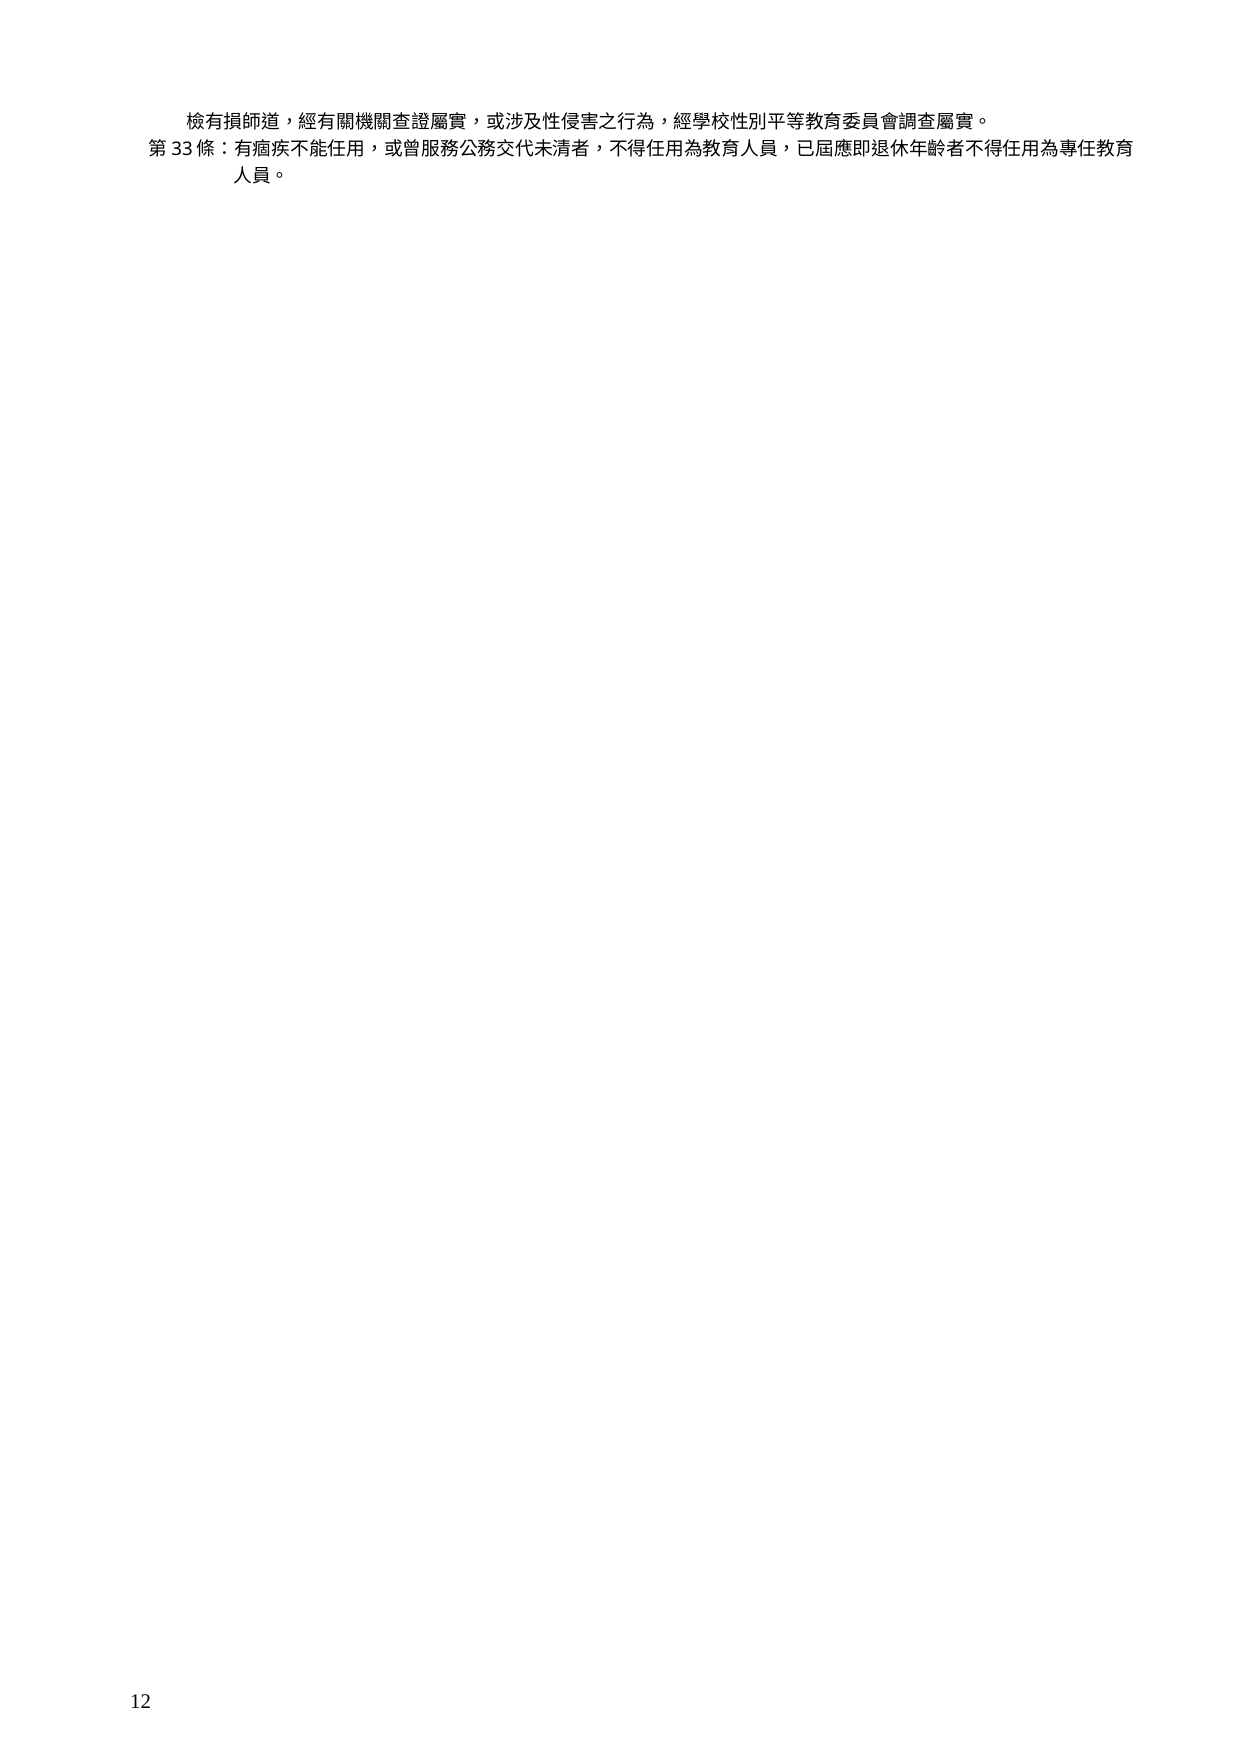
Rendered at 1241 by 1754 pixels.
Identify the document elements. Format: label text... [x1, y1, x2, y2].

text 檢有損師道，經有關機關查證屬實，或涉及性侵害之行為，經學校性別平等教育委員會調查屬實。 [186, 106, 1152, 133]
text 第33條：有痼疾不能任用，或曾服務公務交代未清者，不得任用為教育人員，已屆應即退休年齡者不得任用為專任教育人員。 [130, 133, 1152, 188]
